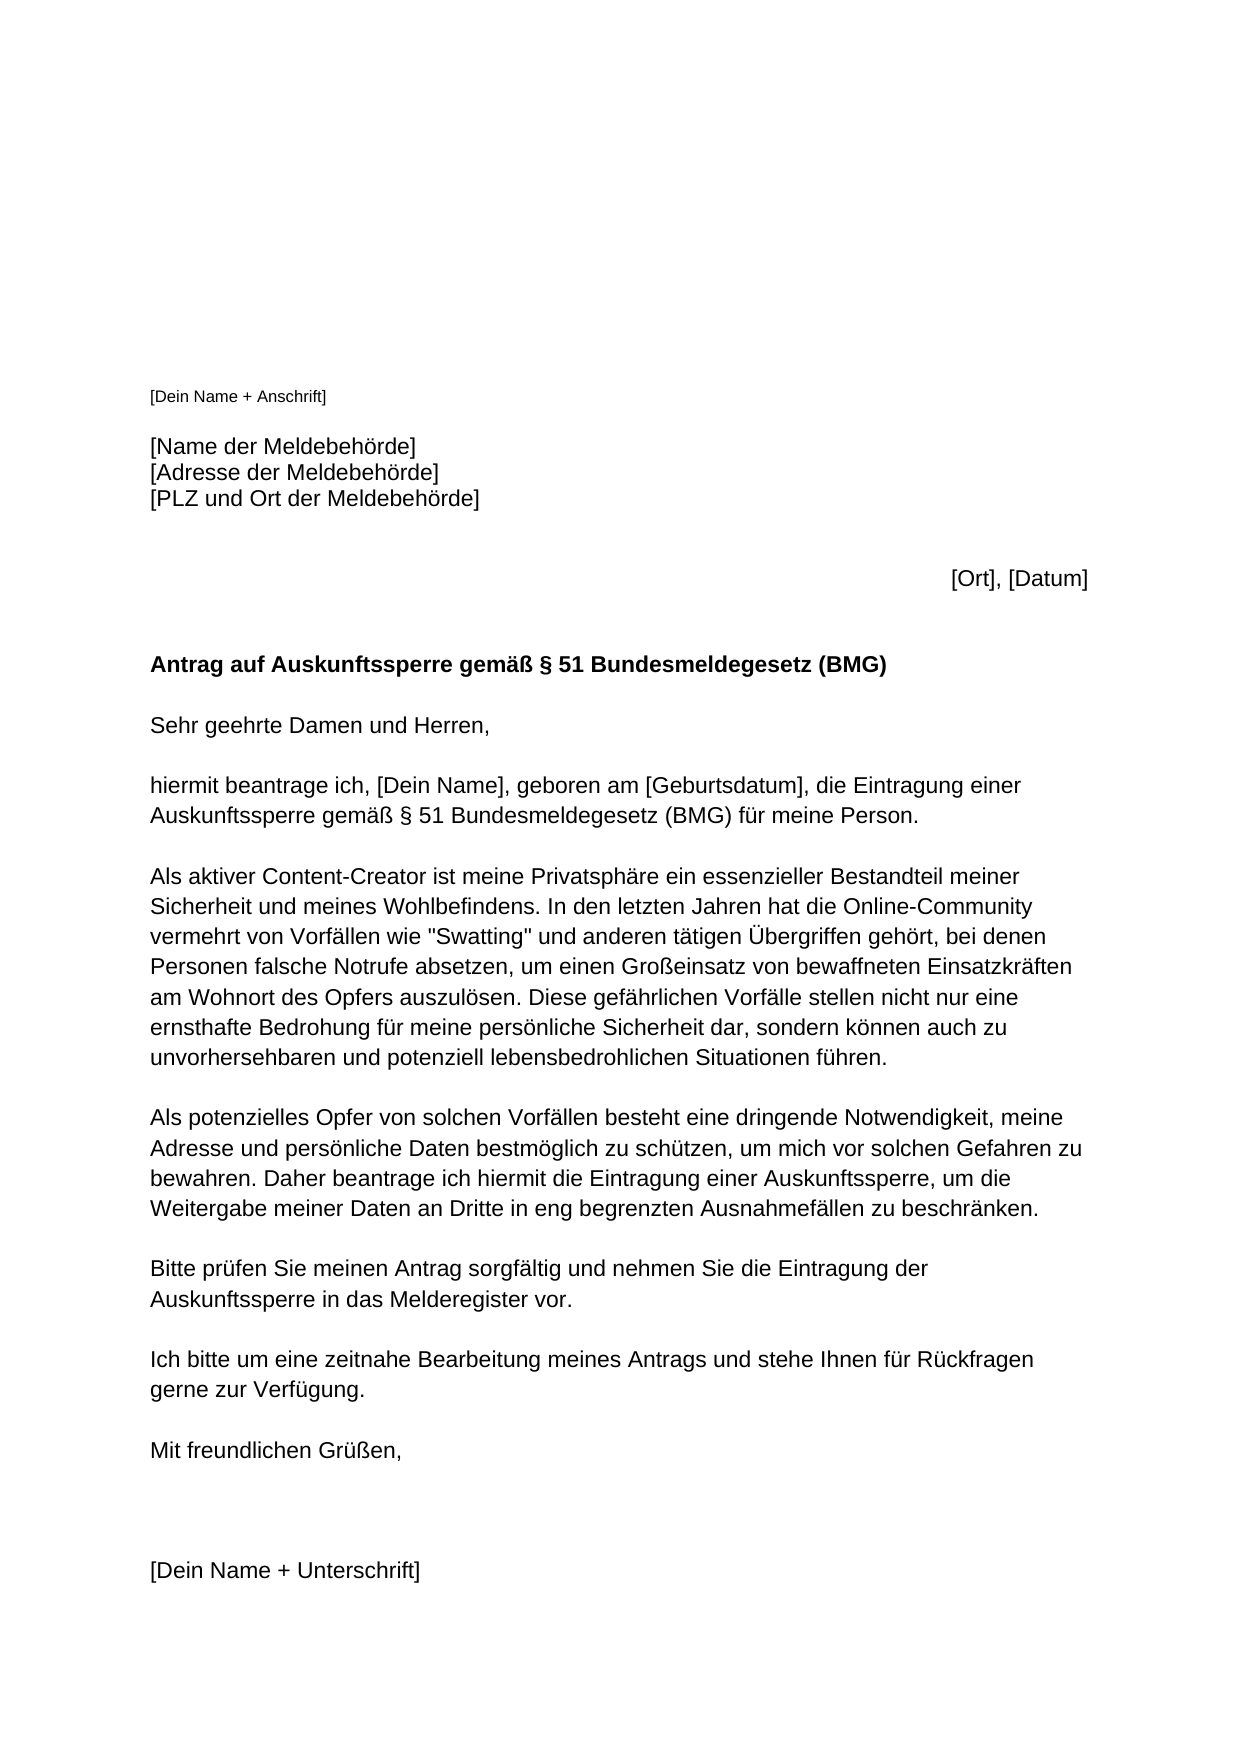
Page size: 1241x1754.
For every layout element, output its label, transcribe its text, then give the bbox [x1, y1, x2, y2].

text Antrag auf Auskunftssperre gemäß § 51 Bundesmeldegesetz (BMG) [150, 651, 1090, 678]
text [PLZ und Ort der Meldebehörde] [150, 485, 1088, 512]
text hiermit beantrage ich, [Dein Name], geboren am [Geburtsdatum], die Eintragung einer Auskunftssperre gemäß § 51 Bundesmeldegesetz (BMG) für meine Person. [150, 772, 1090, 829]
text [Dein Name + Anschrift] [150, 387, 1088, 406]
text Ich bitte um eine zeitnahe Bearbeitung meines Antrags und stehe Ihnen für Rückfragen gerne zur Verfügung. [150, 1346, 1090, 1403]
text [Adresse der Meldebehörde] [150, 459, 1088, 485]
text Bitte prüfen Sie meinen Antrag sorgfältig und nehmen Sie die Eintragung der Auskunftssperre in das Melderegister vor. [150, 1255, 1090, 1312]
text Als potenzielles Opfer von solchen Vorfällen besteht eine dringende Notwendigkeit, meine Adresse und persönliche Daten bestmöglich zu schützen, um mich vor solchen Gefahren zu bewahren. Daher beantrage ich hiermit die Eintragung einer Auskunftssperre, um die Weitergabe meiner Daten an Dritte in eng begrenzten Ausnahmefällen zu beschränken. [150, 1104, 1090, 1221]
text [Name der Meldebehörde] [150, 433, 1088, 459]
text Sehr geehrte Damen und Herren, [150, 712, 1090, 738]
text [Dein Name + Unterschrift] [150, 1557, 1090, 1584]
text [Ort], [Datum] [150, 564, 1088, 591]
text Als aktiver Content-Creator ist meine Privatsphäre ein essenzieller Bestandteil meiner Sicherheit und meines Wohlbefindens. In den letzten Jahren hat die Online-Community vermehrt von Vorfällen wie "Swatting" und anderen tätigen Übergriffen gehört, bei denen Personen falsche Notrufe absetzen, um einen Großeinsatz von bewaffneten Einsatzkräften am Wohnort des Opfers auszulösen. Diese gefährlichen Vorfälle stellen nicht nur eine ernsthafte Bedrohung für meine persönliche Sicherheit dar, sondern können auch zu unvorhersehbaren und potenziell lebensbedrohlichen Situationen führen. [150, 863, 1090, 1070]
text Mit freundlichen Grüßen, [150, 1437, 1090, 1463]
